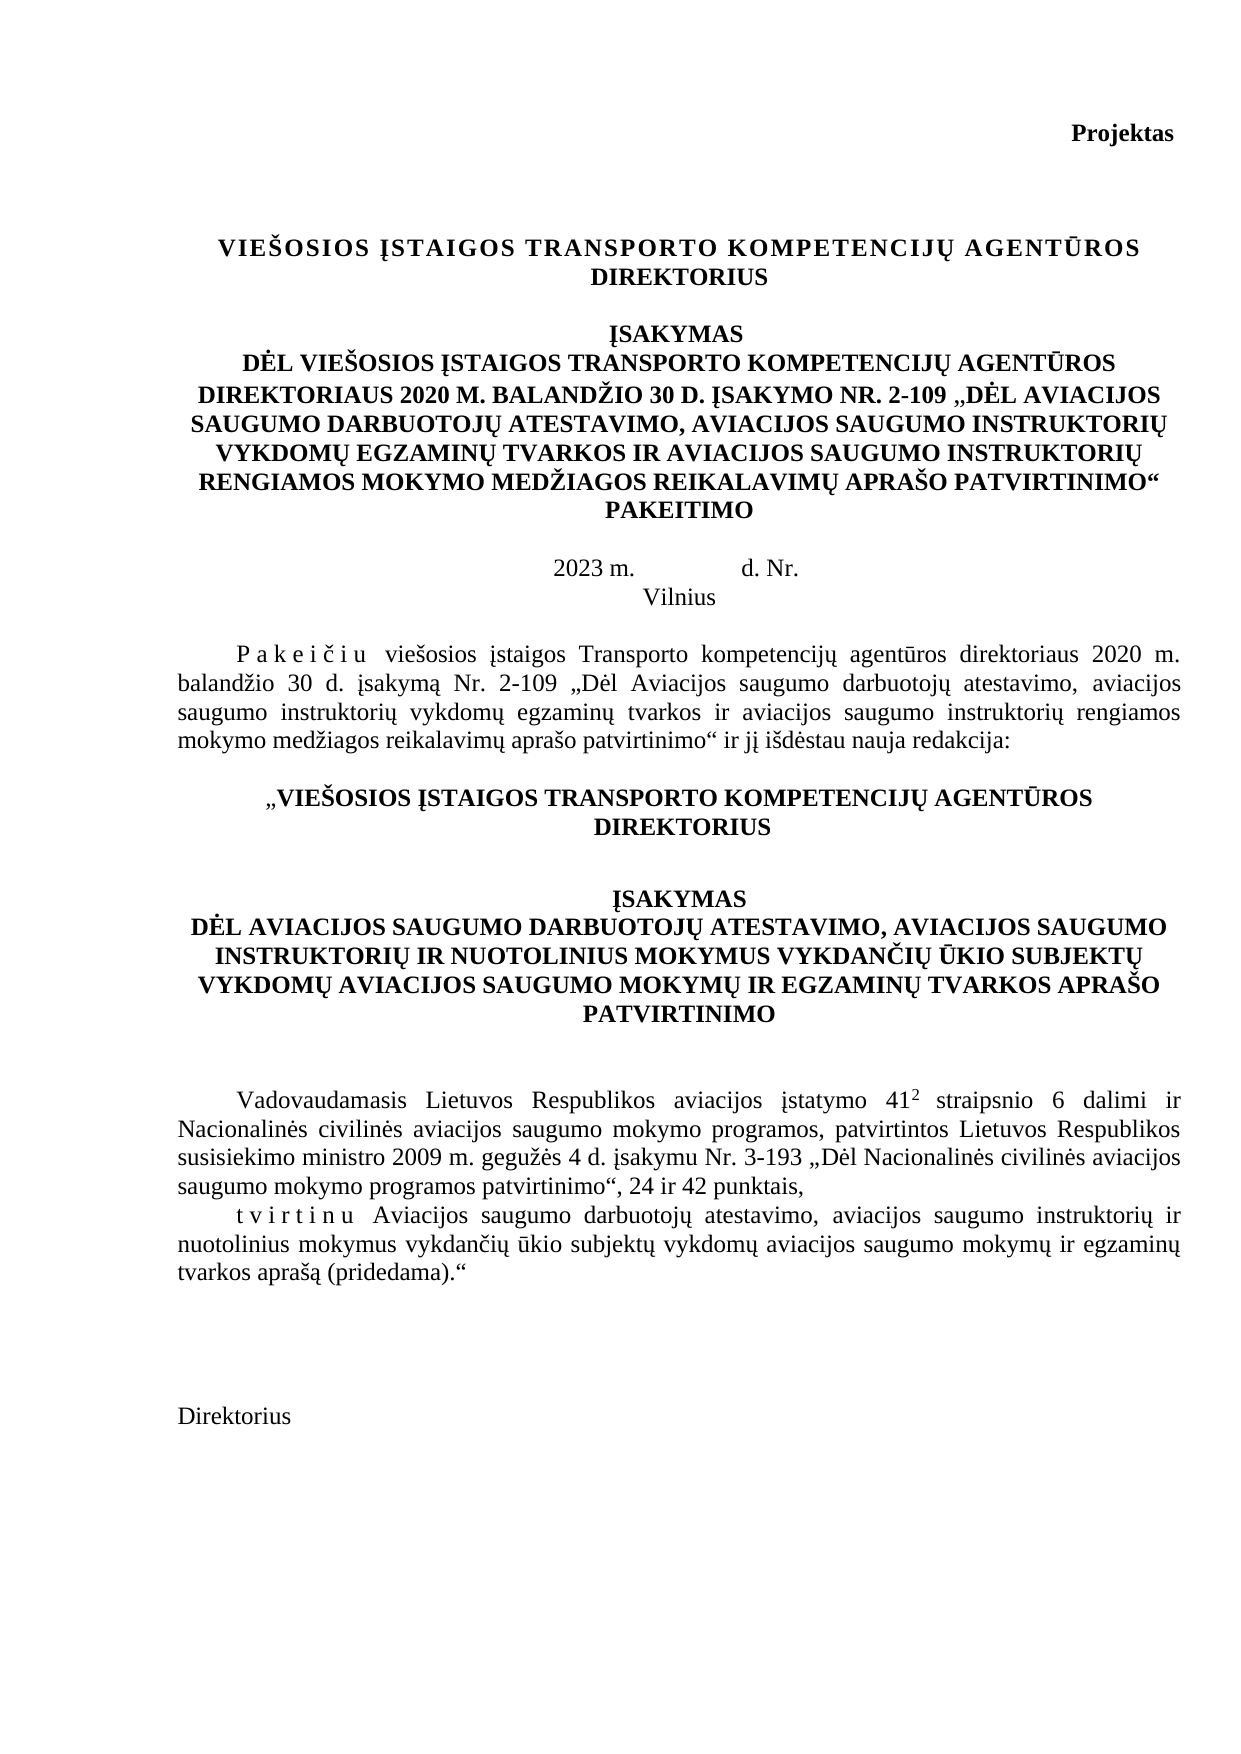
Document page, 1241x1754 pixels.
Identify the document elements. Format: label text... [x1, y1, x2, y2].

text „VIEŠOSIOS ĮSTAIGOS TRANSPORTO KOMPETENCIJŲ AGENTŪROS [177, 783, 1181, 812]
text DĖL VIEŠOSIOS ĮSTAIGOS TRANSPORTO KOMPETENCIJŲ AGENTŪROS DIREKTORIAUS 2020 M. BALANDŽIO 30 D. ĮSAKYMO nR. 2-109 „DĖL aVIACIJOS SAUGUMO DARBUOTOJŲ ATESTAVIMO, AVIACIJOS SAUGUMO INSTRUKTORIŲ VYKDOMŲ EGZAMINŲ TVARKOS IR AVIACIJOS SAUGUMO INSTRUKTORIŲ RENGIAMOS MOKYMO MEDŽIAGOS REIKALAVIMŲ APRAŠO PATVIRTINIMO“ PAKEITIMO [177, 348, 1181, 524]
text Pakeičiu viešosios įstaigos Transporto kompetencijų agentūros direktoriaus 2020 m. balandžio 30 d. įsakymą Nr. 2-109 „Dėl Aviacijos saugumo darbuotojų atestavimo, aviacijos saugumo instruktorių vykdomų egzaminų tvarkos ir aviacijos saugumo instruktorių rengiamos mokymo medžiagos reikalavimų aprašo patvirtinimo“ ir jį išdėstau nauja redakcija: [177, 639, 1181, 754]
text ĮSAKYMAS [177, 884, 1181, 912]
text ĮSAKYMAS [177, 319, 1181, 348]
text Direktorius [177, 1401, 1181, 1430]
text Vadovaudamasis Lietuvos Respublikos aviacijos įstatymo 412 straipsnio 6 dalimi ir Nacionalinės civilinės aviacijos saugumo mokymo programos, patvirtintos Lietuvos Respublikos susisiekimo ministro 2009 m. gegužės 4 d. įsakymu Nr. 3-193 „dėl Nacionalinės civilinės aviacijos saugumo mokymo programos patvirtinimo“, 24 ir 42 punktais, [177, 1085, 1181, 1200]
text tvirtinu Aviacijos saugumo darbuotojų atestavimo, aviacijos saugumo instruktorių ir nuotolinius mokymus vykdančių ūkio subjektų vykdomų aviacijos saugumo mokymų ir egzaminų tvarkos aprašą (pridedama).“ [177, 1200, 1181, 1286]
text DIREKTORIUS [177, 812, 1181, 841]
text Projektas [177, 118, 1181, 147]
text VIEŠOSIOS ĮSTAIGOS TRANSPORTO KOMPETENCIJŲ AGENTŪROS [177, 233, 1181, 262]
text 2023 m. d. Nr. [177, 553, 1181, 582]
text Vilnius [177, 582, 1181, 611]
text Direktorius [177, 262, 1181, 291]
text DĖL aVIACIJOS SAUGUMO DARBUOTOJŲ ATESTAVIMO, AVIACIJOS SAUGUMO INSTRUKTORIŲ IR NUOTOLINIUS MOKYMUS VYKDANČIŲ ŪKIO SUBJEKTŲ VYKDOMŲ AVIACIJOS SAUGUMO MOKYMŲ IR EGZAMINŲ TVARKOS APRAŠO PATVIRTINIMO [177, 912, 1181, 1027]
